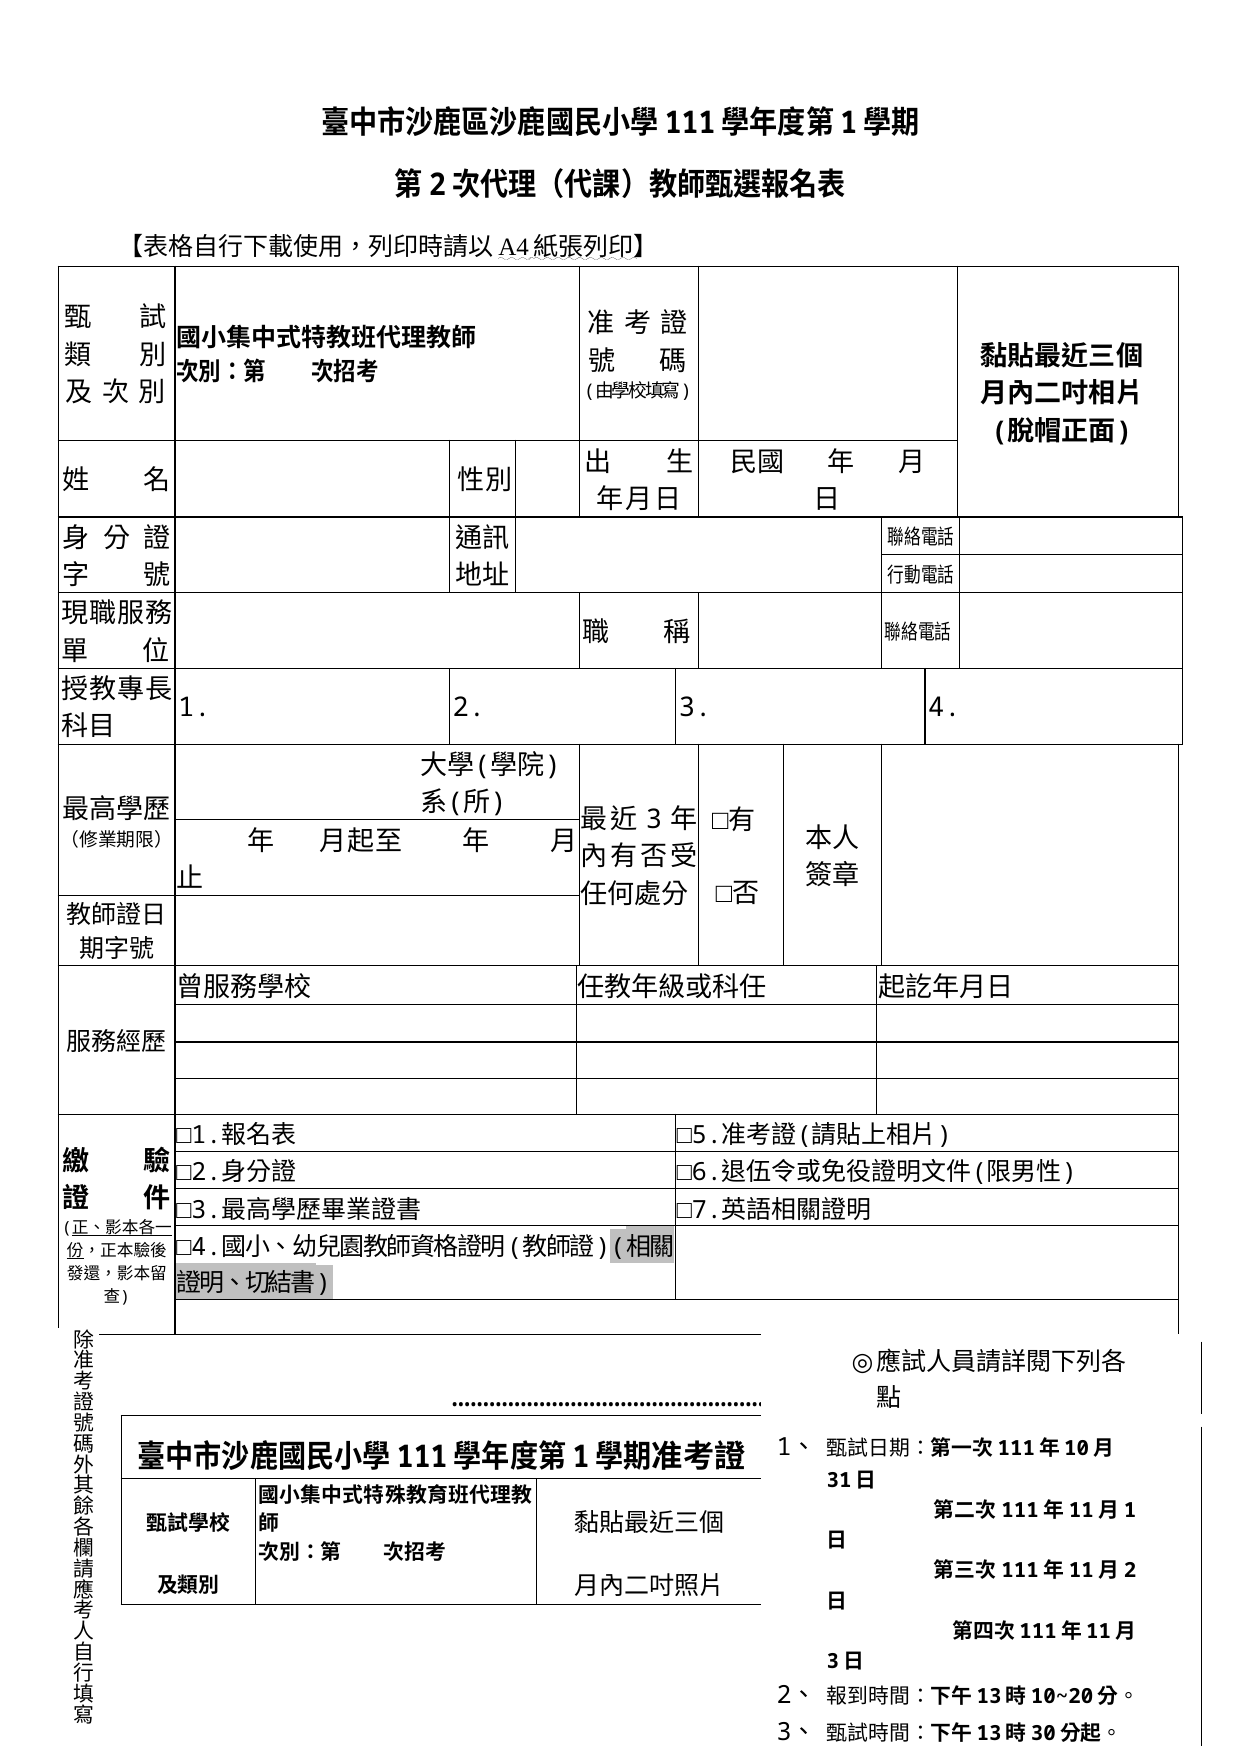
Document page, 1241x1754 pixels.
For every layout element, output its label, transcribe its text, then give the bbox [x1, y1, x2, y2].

table_header 臺中市沙鹿國民小學111學年度第1學期准考證 [122, 1334, 1217, 1754]
table_header 甄 試 類 別 及 次 別 [59, 267, 174, 439]
text ……………………………………………… [118, 1352, 761, 1415]
table_header 臺中市沙鹿國民小學111學年度第1學期准考證 [49, 1329, 99, 1754]
table_cell [516, 518, 881, 592]
table_cell 服務經歷 [59, 966, 174, 1113]
table_cell 3. [676, 669, 924, 743]
table_cell 甄試學校 及類別 [122, 1479, 255, 1604]
table_cell [877, 1079, 1178, 1113]
table_cell [877, 1043, 1178, 1077]
table_cell [960, 593, 1182, 668]
table_cell 現職服務單 位 [59, 593, 174, 668]
table_cell 大學(學院) 系(所) [176, 745, 579, 819]
table_cell 聯絡電話 [882, 518, 959, 554]
table_cell [877, 1005, 1178, 1041]
table_cell 4. [926, 669, 1182, 743]
table_cell [176, 441, 449, 516]
table_cell 最近3年內有否受任何處分 [580, 745, 698, 965]
table_cell [176, 1300, 1178, 1334]
table_cell 通訊 地址 [450, 518, 515, 592]
table_cell 2. [450, 669, 675, 743]
table_cell [960, 555, 1182, 592]
table_cell 起訖年月日 [877, 966, 1178, 1003]
table_cell 本人 簽章 [784, 745, 881, 965]
table_cell [176, 1043, 576, 1077]
table_header 國小集中式特教班代理教師 次別：第 次招考 [176, 267, 579, 439]
table_header 黏貼最近三個 月內二吋相片 (脫帽正面) [958, 267, 1178, 516]
table_cell [176, 593, 579, 668]
table_cell 姓 名 [59, 441, 174, 516]
table_cell 性別 [450, 441, 515, 516]
table_cell 教師證日期字號 [59, 896, 174, 965]
table_cell [960, 518, 1182, 554]
table_cell 繳 驗 證 件 (正、影本各一份，正本驗後發還，影本留查) [59, 1115, 174, 1334]
table_cell [176, 1079, 576, 1113]
text 【表格自行下載使用，列印時請以A4紙張列印】 [118, 203, 1122, 266]
table_cell [176, 1005, 576, 1041]
table_cell □7.英語相關證明 [676, 1189, 1178, 1225]
table_cell 任教年級或科任 [577, 966, 876, 1003]
table_cell 職 稱 [580, 593, 698, 668]
table_cell □3.最高學歷畢業證書 [176, 1189, 675, 1225]
table_cell 曾服務學校 [176, 966, 576, 1003]
table_cell 出 生 年月日 [580, 441, 698, 516]
table_cell 身 分 證 字 號 [59, 518, 174, 592]
table_cell [176, 896, 579, 965]
table_cell 國小集中式特殊教育班代理教師 次別：第 次招考 [256, 1479, 536, 1604]
table_cell [577, 1079, 876, 1113]
table_cell 授教專長科目 [59, 669, 174, 743]
table_cell [699, 593, 881, 668]
table_cell [577, 1005, 876, 1041]
table_cell [516, 441, 579, 516]
table_cell □有 □否 [699, 745, 783, 965]
text 臺中市沙鹿區沙鹿國民小學111學年度第1學期 [118, 78, 1122, 141]
table_cell □2.身分證 [176, 1152, 675, 1188]
table_cell 民國 年 月 日 [699, 441, 957, 516]
table_cell □4.國小、幼兒園教師資格證明(教師證)(相關證明、切結書) [176, 1226, 675, 1299]
text 第2次代理（代課）教師甄選報名表 [118, 141, 1122, 203]
table_cell 1. [176, 669, 449, 743]
table_cell □5.准考證(請貼上相片) [676, 1115, 1178, 1151]
table_cell [676, 1226, 1178, 1299]
table_cell [577, 1043, 876, 1077]
table_header 准 考 證 號 碼 (由學校填寫) [580, 267, 698, 439]
table_cell [176, 518, 449, 592]
table_cell 行動電話 [882, 555, 959, 592]
table_cell 年 月起至 年 月止 [176, 820, 579, 895]
table_cell □6.退伍令或免役證明文件(限男性) [676, 1152, 1178, 1188]
table_cell 最高學歷（修業期限） [59, 745, 174, 895]
table_header [699, 267, 957, 439]
table_cell 聯絡電話 [882, 593, 959, 668]
table_cell 黏貼最近三個 月內二吋照片 [537, 1479, 761, 1604]
table_cell [882, 745, 1178, 965]
table_cell □1.報名表 [176, 1115, 675, 1151]
